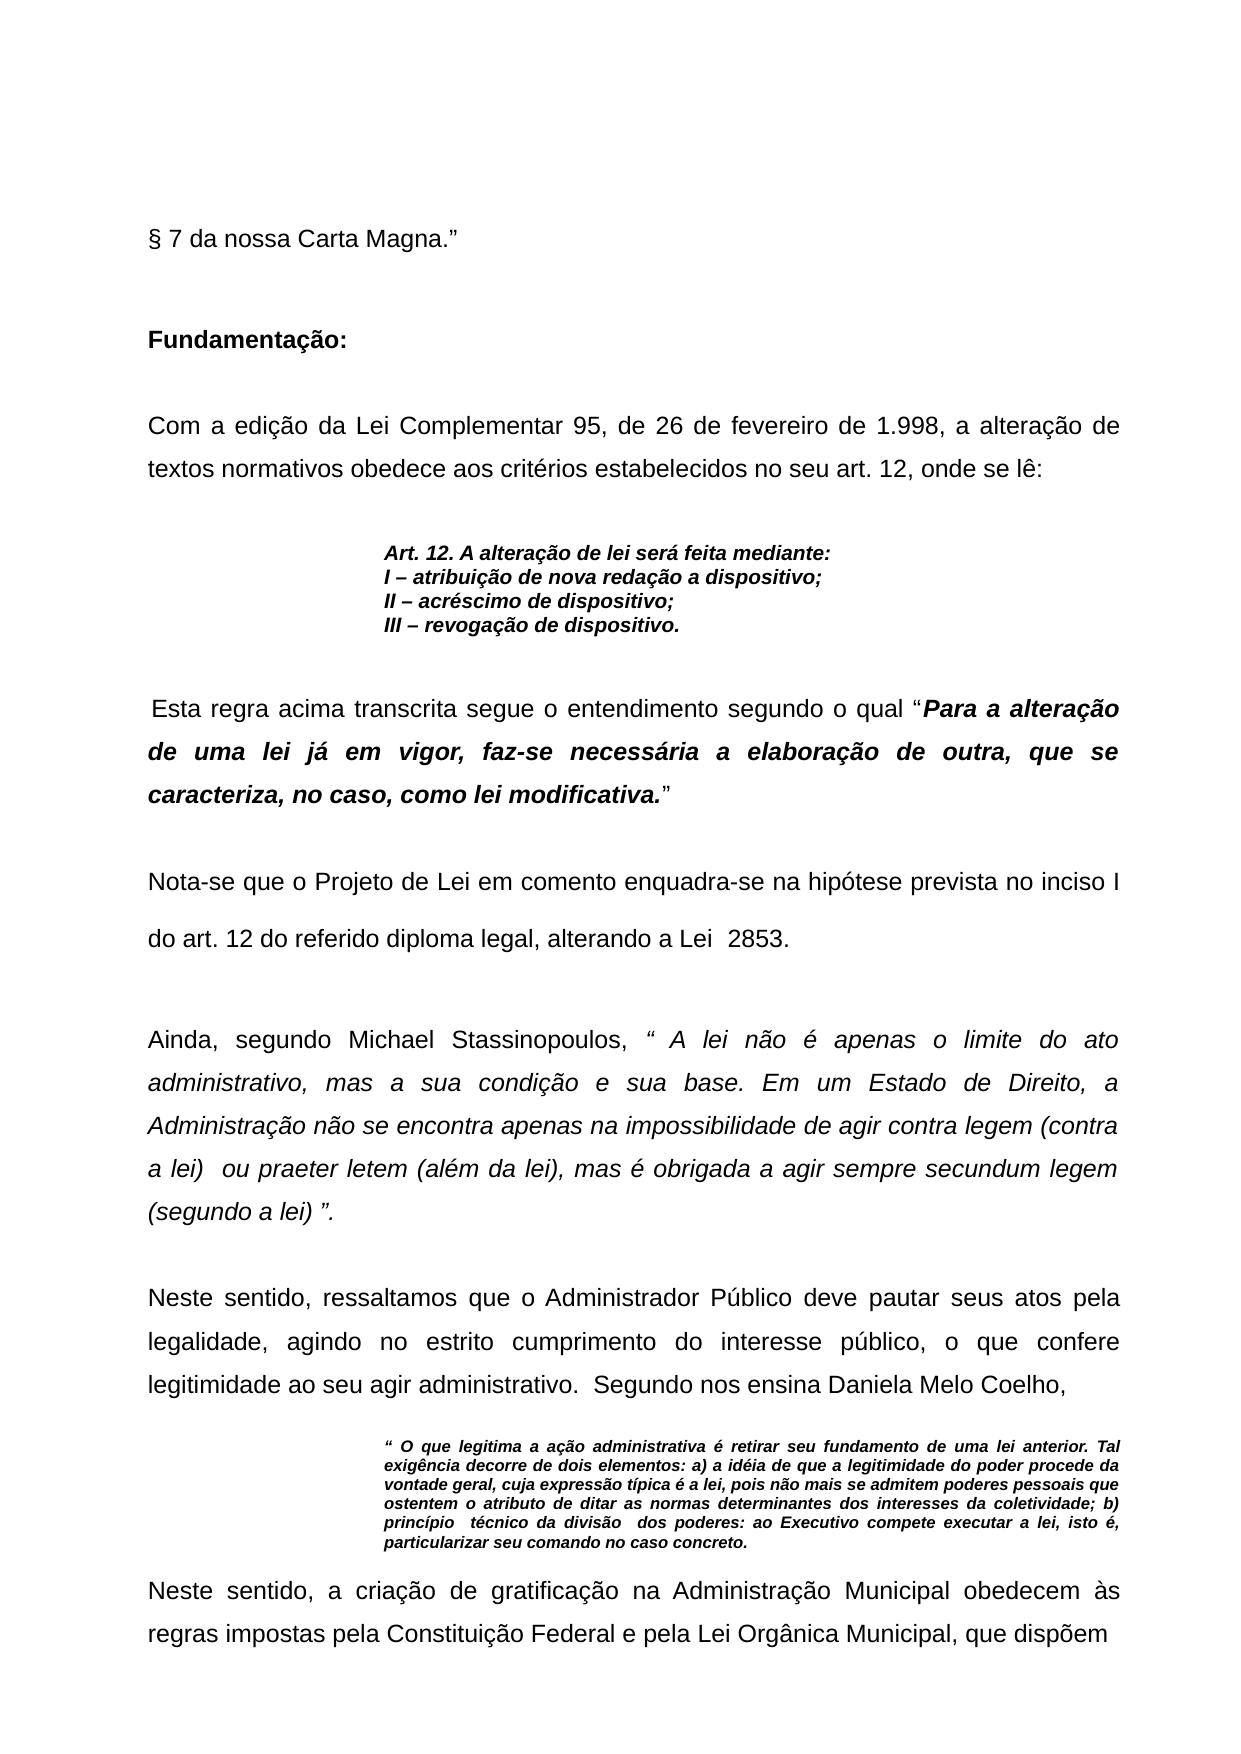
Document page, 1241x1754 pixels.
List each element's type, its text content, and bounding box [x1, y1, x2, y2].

text Ainda, segundo Michael Stassinopoulos, “ A lei não é apenas o limite do ato administrativo, mas a sua condição e sua base. Em um Estado de Direito, a Administração não se encontra apenas na impossibilidade de agir contra legem (contra a lei) ou praeter letem (além da lei), mas é obrigada a agir sempre secundum legem (segundo a lei) ”. [148, 1024, 1122, 1226]
text Fundamentação: [148, 325, 1122, 354]
text I – atribuição de nova redação a dispositivo; [384, 564, 1122, 588]
subtitle Esta regra acima transcrita segue o entendimento segundo o qual “Para a alteração de uma lei já em vigor, faz-se necessária a elaboração de outra, que se caracteriza, no caso, como lei modificativa.” [148, 694, 1122, 809]
subtitle Art. 12. A alteração de lei será feita mediante: [384, 541, 1122, 564]
text Neste sentido, ressaltamos que o Administrador Público deve pautar seus atos pela legalidade, agindo no estrito cumprimento do interesse público, o que confere legitimidade ao seu agir administrativo. Segundo nos ensina Daniela Melo Coelho, [148, 1283, 1122, 1398]
text § 7 da nossa Carta Magna.” [148, 224, 1122, 253]
text II – acréscimo de dispositivo; [384, 588, 1122, 612]
text Neste sentido, a criação de gratificação na Administração Municipal obedecem às regras impostas pela Constituição Federal e pela Lei Orgânica Municipal, que dispõem [148, 1576, 1122, 1647]
text “ O que legitima a ação administrativa é retirar seu fundamento de uma lei anterior. Tal exigência decorre de dois elementos: a) a idéia de que a legitimidade do poder procede da vontade geral, cuja expressão típica é a lei, pois não mais se admitem poderes pessoais que ostentem o atributo de ditar as normas determinantes dos interesses da coletividade; b) princípio técnico da divisão dos poderes: ao Executivo compete executar a lei, isto é, particularizar seu comando no caso concreto. [384, 1437, 1122, 1552]
text Nota-se que o Projeto de Lei em comento enquadra-se na hipótese prevista no inciso I do art. 12 do referido diploma legal, alterando a Lei 2853. [148, 866, 1122, 953]
text Com a edição da Lei Complementar 95, de 26 de fevereiro de 1.998, a alteração de textos normativos obedece aos critérios estabelecidos no seu art. 12, onde se lê: [110, 411, 1122, 483]
text III – revogação de dispositivo. [384, 612, 1122, 636]
